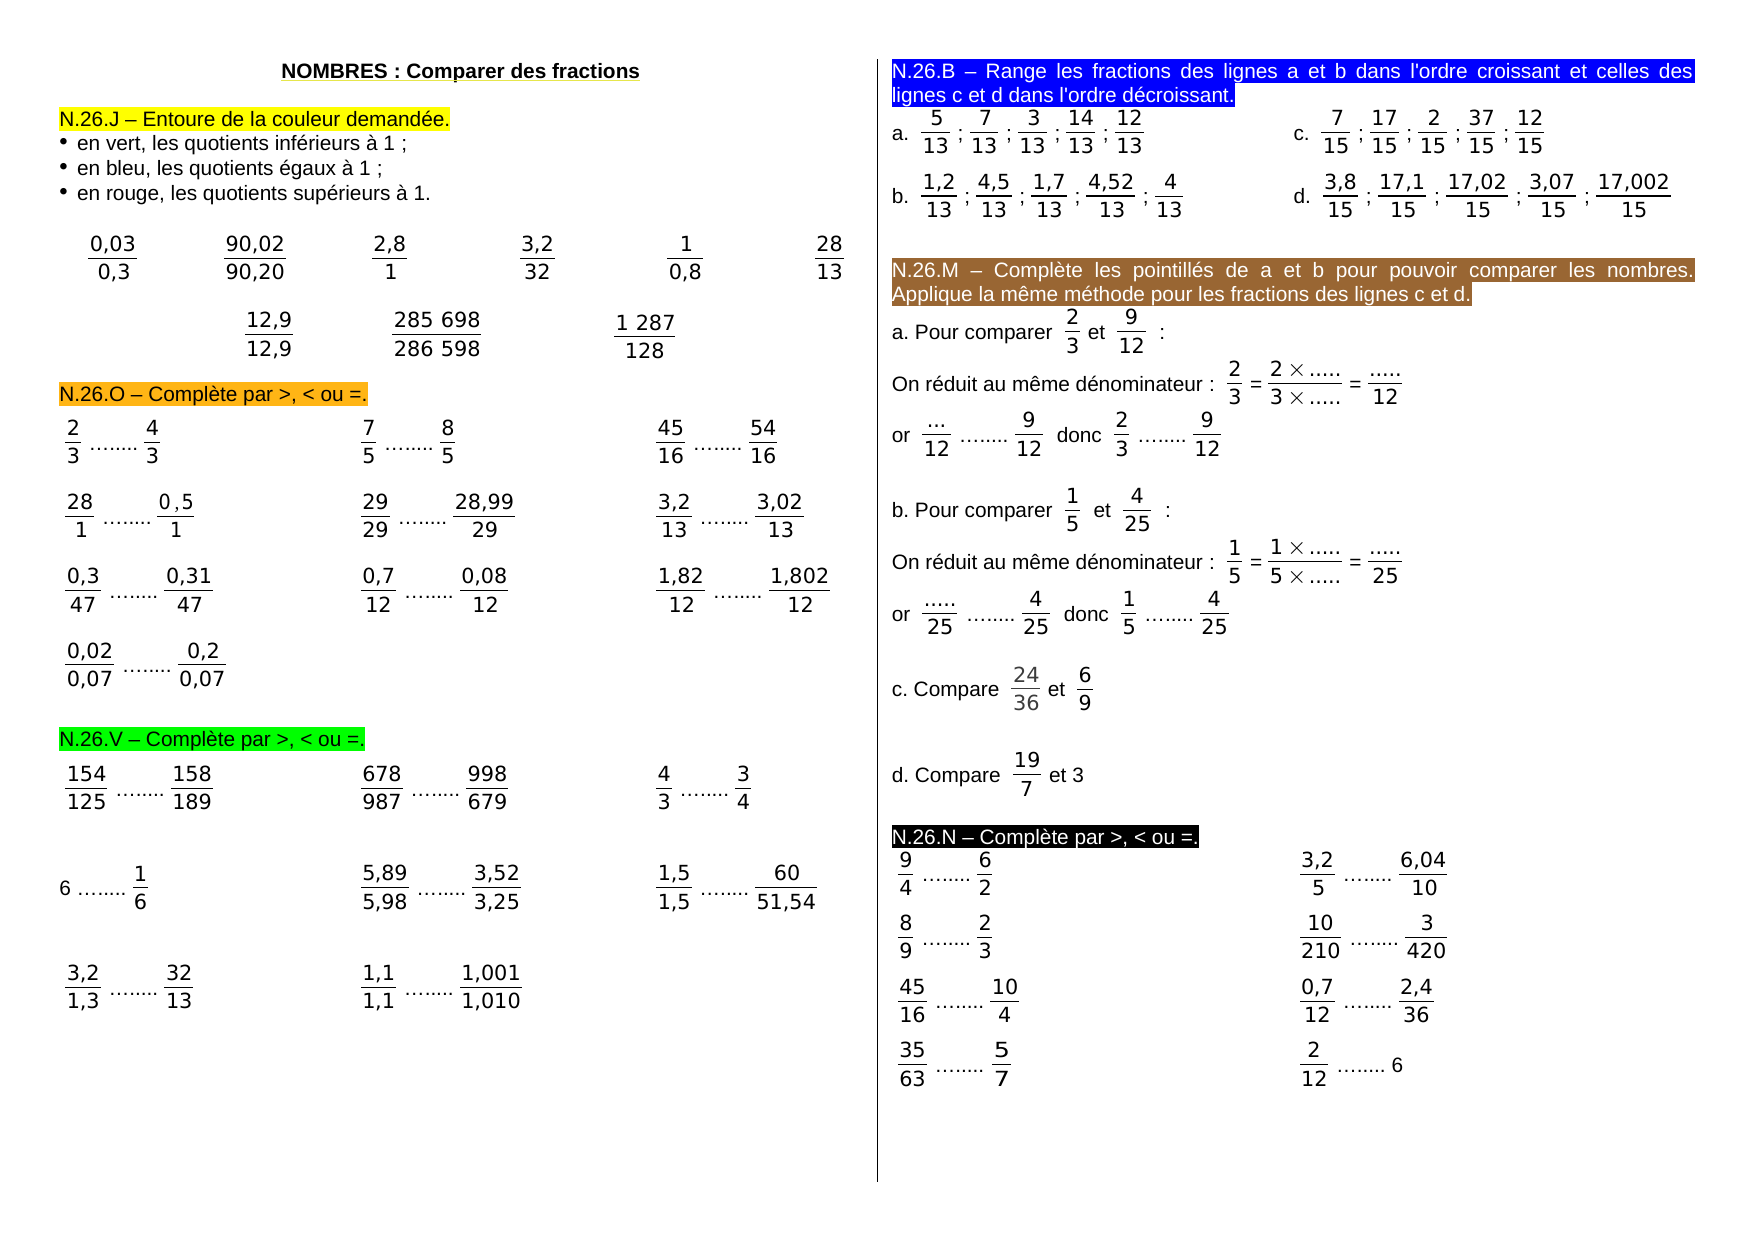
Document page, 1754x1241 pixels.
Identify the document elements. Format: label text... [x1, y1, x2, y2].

text d. Compare et 3 [892, 749, 1695, 801]
text …..... …..... [59, 962, 862, 1013]
text …..... [1293, 976, 1695, 1027]
text b. Pour comparer et : [892, 484, 1695, 536]
text b. ;;;; [892, 170, 1293, 222]
text …..... [59, 639, 862, 691]
text …..... …..... …..... [59, 417, 862, 468]
text …..... …..... …..... [59, 491, 862, 542]
text N.26.J – Entoure de la couleur demandée. [59, 107, 862, 131]
text …..... [892, 976, 1293, 1027]
text N.26.M – Complète les pointillés de a et b pour pouvoir comparer les nombres. Applique la même méthode pour les fractions des lignes c et d. [892, 258, 1695, 306]
text …..... …..... …..... [59, 763, 862, 814]
text or …..... donc …..... [892, 588, 1695, 639]
text or …..... donc …..... [892, 409, 1695, 461]
list en rouge, les quotients supérieurs à 1. [59, 181, 862, 206]
text N.26.V – Complète par >, < ou =. [59, 727, 862, 751]
text …..... [892, 848, 1293, 900]
text On réduit au même dénominateur : == [892, 358, 1695, 409]
text N.26.O – Complète par >, < ou =. [59, 382, 862, 406]
text N.26.B – Range les fractions des lignes a et b dans l'ordre croissant et celles des lignes c et d dans l'ordre décroissant. [892, 59, 1695, 107]
text …..... …..... …..... [59, 565, 862, 617]
text a. ;;;; [892, 107, 1293, 158]
text …..... [892, 912, 1293, 963]
text c. Compare et [892, 663, 1695, 715]
text a. Pour comparer et : [892, 306, 1695, 358]
text …..... [1293, 912, 1695, 963]
text NOMBRES : Comparer des fractions [59, 59, 862, 83]
text c. ;;;; [1293, 107, 1695, 158]
text N.26.N – Complète par >, < ou =. [892, 824, 1695, 848]
text 6 …..... …..... …..... [59, 862, 862, 914]
text …..... [892, 1039, 1293, 1091]
text …..... 6 [1293, 1039, 1695, 1091]
list en bleu, les quotients égaux à 1 ; [59, 156, 862, 181]
list en vert, les quotients inférieurs à 1 ; [59, 131, 862, 156]
text On réduit au même dénominateur : == [892, 536, 1695, 588]
text d. ;;;; [1293, 170, 1695, 222]
text …..... [1293, 848, 1695, 900]
